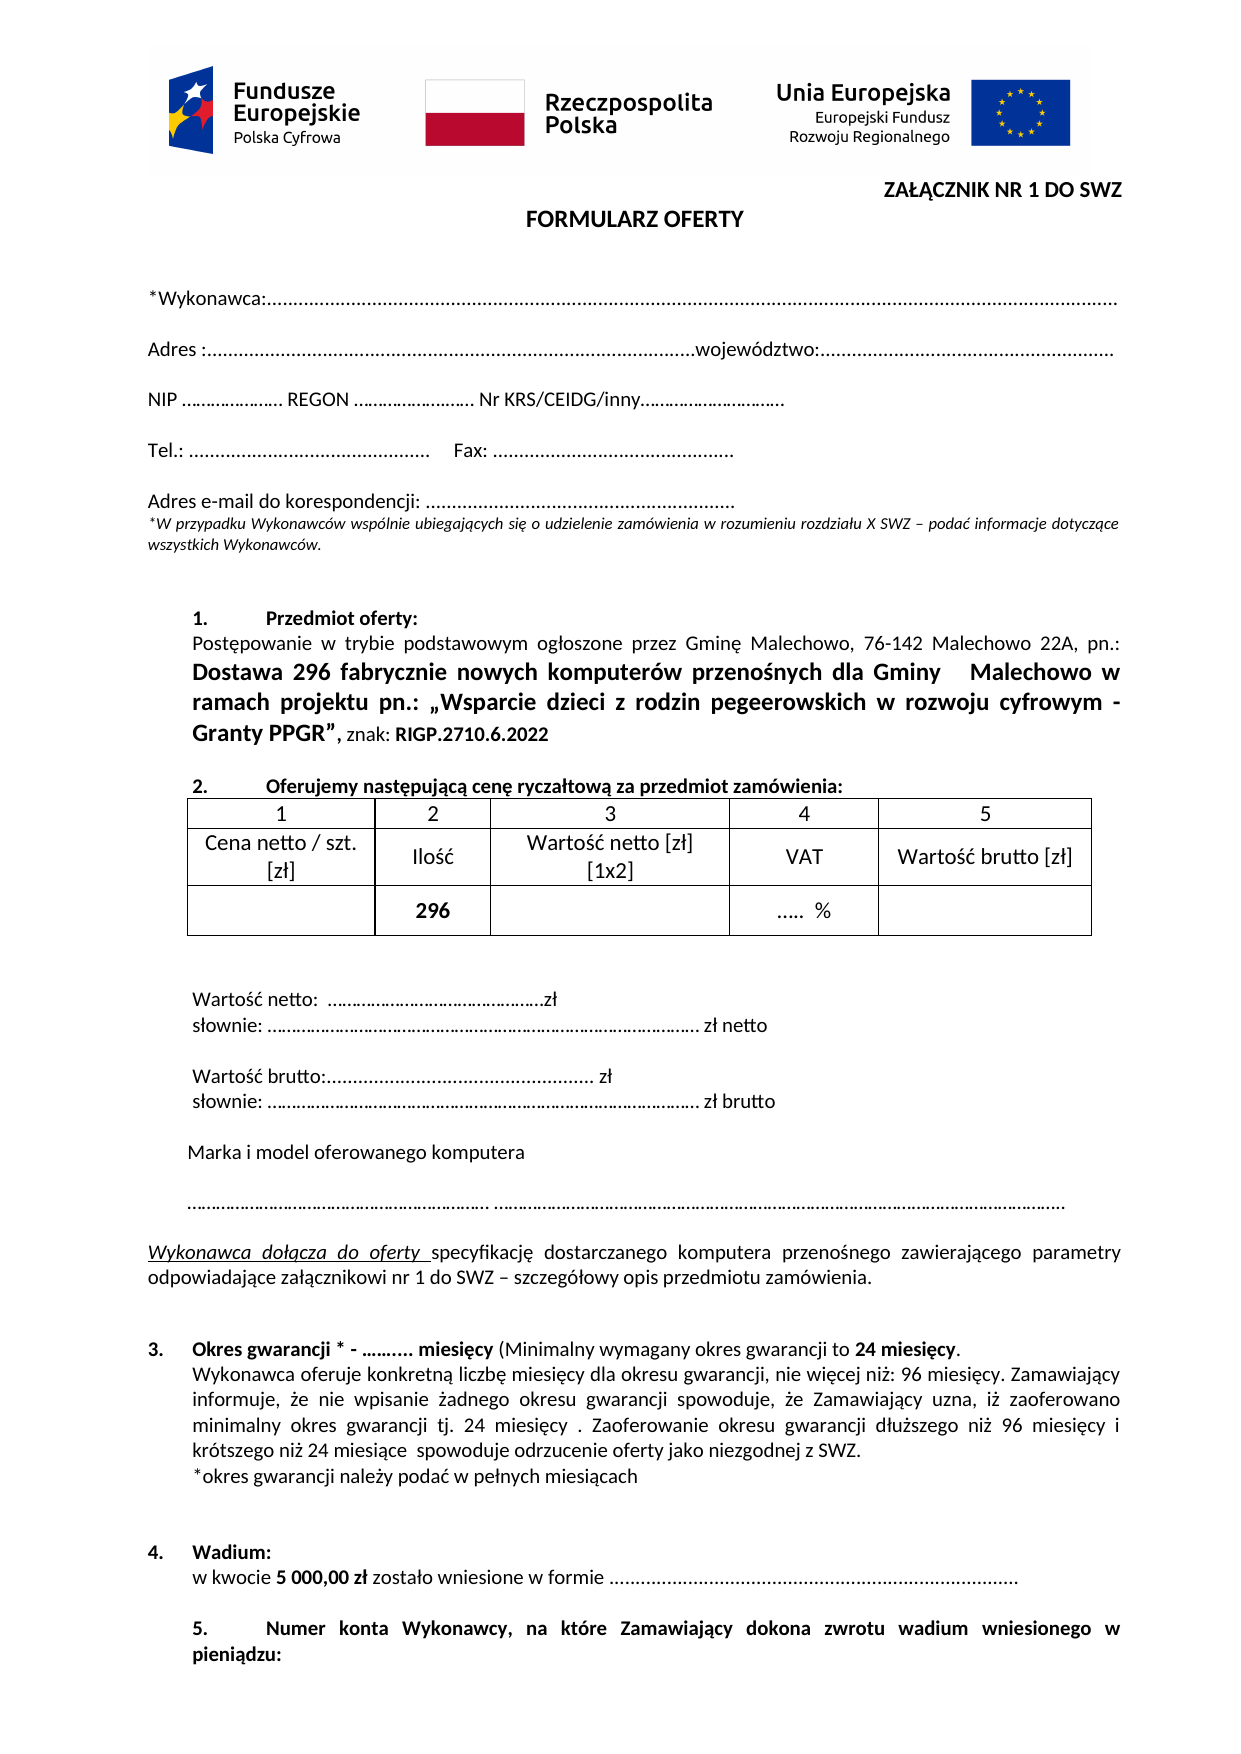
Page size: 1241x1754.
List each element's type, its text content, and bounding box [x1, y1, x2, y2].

text Tel.: .............................................. Fax: .............................................. [148, 437, 1122, 463]
text słownie: ……………………………………………………………………………… zł netto [192, 1012, 1122, 1037]
table_header 5 [879, 799, 1091, 827]
table_cell ….. % [730, 886, 878, 935]
table_cell [188, 886, 374, 935]
table_cell [491, 886, 729, 935]
text Wykonawca oferuje konkretną liczbę miesięcy dla okresu gwarancji, nie więcej niż: 96 miesięcy. Zamawiający informuje, że nie wpisanie żadnego okresu gwarancji spowoduje, że Zamawiający uzna, iż zaoferowano minimalny okres gwarancji tj. 24 miesięcy . Zaoferowanie okresu gwarancji dłuższego niż 96 miesięcy i krótszego niż 24 miesiące spowoduje odrzucenie oferty jako niezgodnej z SWZ. [192, 1361, 1122, 1463]
text Wykonawca dołącza do oferty specyfikację dostarczanego komputera przenośnego zawierającego parametry odpowiadające załącznikowi nr 1 do SWZ – szczegółowy opis przedmiotu zamówienia. [148, 1239, 1122, 1290]
table_cell Wartość netto [zł] [1x2] [491, 829, 729, 884]
text ZAŁĄCZNIK NR 1 DO SWZ [148, 176, 1122, 203]
text *W przypadku Wykonawców wspólnie ubiegających się o udzielenie zamówienia w rozumieniu rozdziału X SWZ – podać informacje dotyczące wszystkich Wykonawców. [148, 514, 1122, 554]
text Adres :.............................................................................................województwo:........................................................ [148, 336, 1122, 361]
table_header 3 [491, 799, 729, 827]
text Postępowanie w trybie podstawowym ogłoszone przez Gminę Malechowo, 76-142 Malechowo 22A, pn.: Dostawa 296 fabrycznie nowych komputerów przenośnych dla Gminy Malechowo w ramach projektu pn.: „Wsparcie dzieci z rodzin pegeerowskich w rozwoju cyfrowym - Granty PPGR”, znak: RIGP.2710.6.2022 [192, 631, 1122, 747]
text *Wykonawca:.................................................................................................................................................................. [148, 285, 1122, 310]
table_cell Ilość [376, 829, 490, 884]
text w kwocie 5 000,00 zł zostało wniesione w formie .............................................................................. [192, 1564, 1122, 1590]
text słownie: ……………………………………………………………………………… zł brutto [192, 1088, 1122, 1114]
text NIP ………………… REGON ……………….…… Nr KRS/CEIDG/inny………………………… [148, 387, 1122, 412]
table_header 4 [730, 799, 878, 827]
text ……………………………………………………… ……………………………………………………………………………………………………….. [187, 1189, 1122, 1214]
table_cell Cena netto / szt. [zł] [188, 829, 374, 884]
text *okres gwarancji należy podać w pełnych miesiącach [192, 1463, 1122, 1488]
table_cell [879, 886, 1091, 935]
list Numer konta Wykonawcy, na które Zamawiający dokona zwrotu wadium wniesionego w pieniądzu: [192, 1615, 1122, 1666]
list Wadium: [148, 1539, 1122, 1564]
text Adres e-mail do korespondencji: ........................................................... [148, 488, 1122, 514]
list Oferujemy następującą cenę ryczałtową za przedmiot zamówienia: [192, 773, 1122, 798]
text Wartość netto: ………………………………………zł [192, 987, 1122, 1012]
table_cell VAT [730, 829, 878, 884]
text Wartość brutto:................................................... zł [192, 1063, 1122, 1088]
table_cell Wartość brutto [zł] [879, 829, 1091, 884]
list Przedmiot oferty: [192, 605, 1122, 631]
text FORMULARZ OFERTY [148, 203, 1122, 234]
text Marka i model oferowanego komputera [187, 1139, 1122, 1164]
list Okres gwarancji * - …….... miesięcy (Minimalny wymagany okres gwarancji to 24 miesięcy. [148, 1336, 1122, 1361]
table_header 1 [188, 799, 374, 827]
table_header 2 [376, 799, 490, 827]
table_cell 296 [376, 886, 490, 935]
